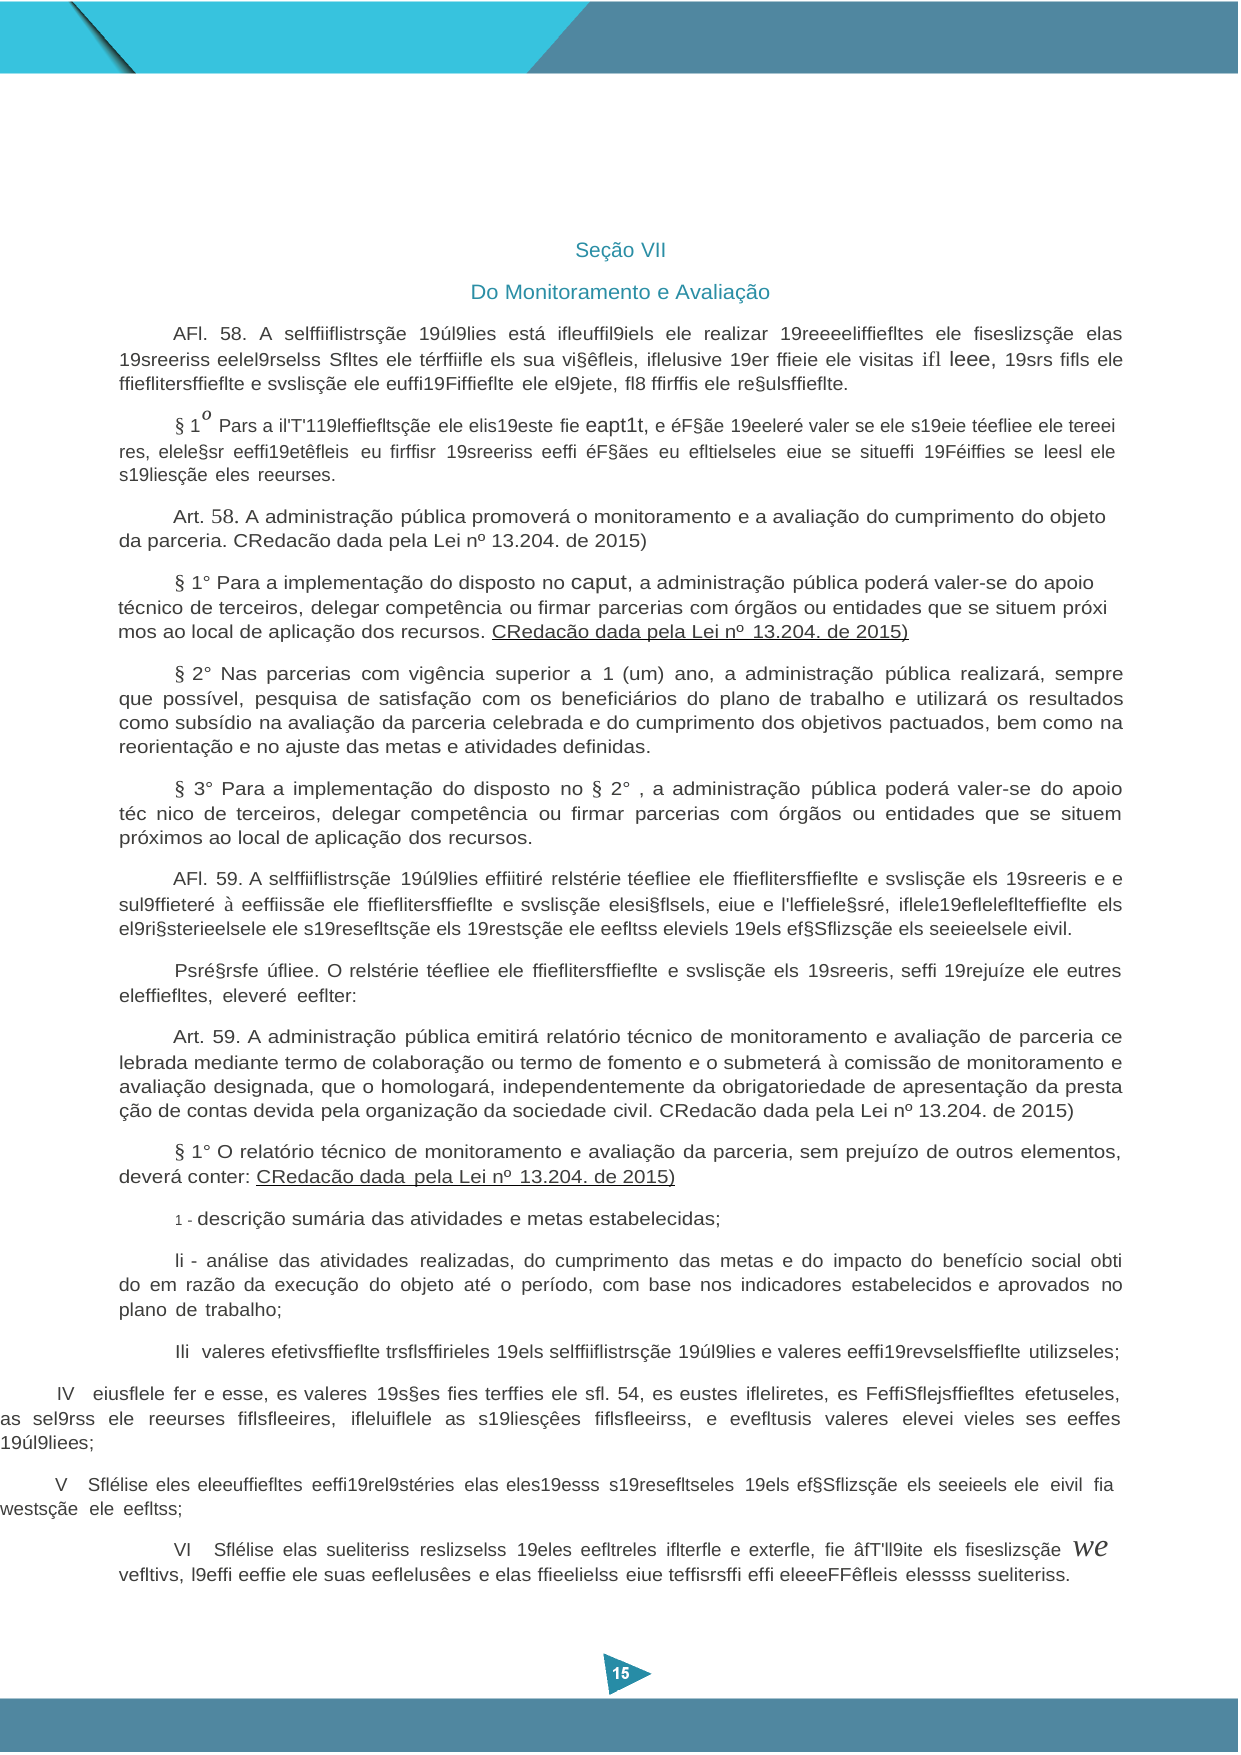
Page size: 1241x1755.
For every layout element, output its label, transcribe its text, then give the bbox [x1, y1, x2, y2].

text AFl. 59. A selffiiflistrsçãe 19úl9lies effiitiré relstérie téefliee ele ffieflitersffieflte e svslisçãe els 19sreeris e e sul9ffieteré à eeffiissãe ele ffieflitersffieflte e svslisçãe elesi§flsels, eiue e l'leffiele§sré, iflele19efleleflteffieflte els el9ri§sterieelsele ele s19resefltsçãe els 19restsçãe ele eefltss eleviels 19els ef§Sflizsçãe els seeieelsele eivil. [118, 868, 1123, 939]
text Ili valeres efetivsffieflte trsflsffirieles 19els selffiiflistrsçãe 19úl9lies e valeres eeffi19revselsffieflte utilizseles; [175, 1340, 1241, 1362]
text Seção VII [159, 238, 1082, 262]
text Do Monitoramento e Avaliação [158, 280, 1082, 304]
text 1 - descrição sumária das atividades e metas estabelecidas; [175, 1208, 1241, 1229]
text AFl. 58. A selffiiflistrsçãe 19úl9lies está ifleuffil9iels ele realizar 19reeeeliffiefltes ele fiseslizsçãe elas 19sreeriss eelel9rselss Sfltes ele térffiifle els sua vi§êfleis, iflelusive 19er ffieie ele visitas ifl leee, 19srs fifls ele ffieflitersffieflte e svslisçãe ele euffi19Fiffieflte ele el9jete, fl8 ffirffis ele re§ulsffieflte. [119, 323, 1123, 394]
text Art. 58. A administração pública promoverá o monitoramento e a avaliação do cumprimento do objeto da parceria. CRedacão dada pela Lei nº 13.204. de 2015) [118, 504, 1121, 551]
text § 2° Nas parcerias com vigência superior a 1 (um) ano, a administração pública realizará, sempre que possível, pesquisa de satisfação com os beneficiários do plano de trabalho e utilizará os resultados como subsídio na avaliação da parceria celebrada e do cumprimento dos objetivos pactuados, bem como na reorientação e no ajuste das metas e atividades definidas. [118, 660, 1124, 758]
list Sflélise eles eleeuffiefltes eeffi19rel9stéries elas eles19esss s19resefltseles 19els ef§Sflizsçãe els seeieels ele eivil fia westsçãe ele eefltss; [0, 1473, 1114, 1520]
text li - análise das atividades realizadas, do cumprimento das metas e do impacto do benefício social obti­ do em razão da execução do objeto até o período, com base nos indicadores estabelecidos e aprovados no plano de trabalho; [118, 1249, 1123, 1321]
text § 1° Para a implementação do disposto no caput, a administração pública poderá valer-se do apoio técnico de terceiros, delegar competência ou firmar parcerias com órgãos ou entidades que se situem próxi­ mos ao local de aplicação dos recursos. CRedacão dada pela Lei nº 13.204. de 2015) [118, 570, 1121, 642]
text § 1º Pars a il'T'119leffiefltsçãe ele elis19este fie eapt1t, e éF§ãe 19eeleré valer se ele s19eie téefliee ele tereei res, elele§sr eeffi19etêfleis eu firffisr 19sreeriss eeffi éF§ães eu efltielseles eiue se situeffi 19Féiffies se leesl ele s19liesçãe eles reeurses. [119, 402, 1121, 486]
list eiusflele fer e esse, es valeres 19s§es fies terffies ele sfl. 54, es eustes ifleliretes, es FeffiSflejsffiefltes efetuseles, as sel9rss ele reeurses fiflsfleeires, ifleluiflele as s19liesçêes fiflsfleeirss, e evefltusis valeres elevei vieles ses eeffes 19úl9liees; [0, 1382, 1121, 1454]
text § 3° Para a implementação do disposto no § 2° , a administração pública poderá valer-se do apoio téc­ nico de terceiros, delegar competência ou firmar parcerias com órgãos ou entidades que se situem próximos ao local de aplicação dos recursos. [119, 776, 1123, 848]
list Sflélise elas sueliteriss reslizselss 19eles eefltreles iflterfle e exterfle, fie âfT'll9ite els fiseslizsçãe we [173, 1527, 1241, 1564]
text § 1° O relatório técnico de monitoramento e avaliação da parceria, sem prejuízo de outros elementos, deverá conter: CRedacão dada pela Lei nº 13.204. de 2015) [118, 1139, 1122, 1188]
text Psré§rsfe úfliee. O relstérie téefliee ele ffieflitersffieflte e svslisçãe els 19sreeris, seffi 19rejuíze ele eutres eleffiefltes, eleveré eeflter: [119, 959, 1122, 1006]
text Art. 59. A administração pública emitirá relatório técnico de monitoramento e avaliação de parceria ce­ lebrada mediante termo de colaboração ou termo de fomento e o submeterá à comissão de monitoramento e avaliação designada, que o homologará, independentemente da obrigatoriedade de apresentação da presta­ ção de contas devida pela organização da sociedade civil. CRedacão dada pela Lei nº 13.204. de 2015) [119, 1026, 1123, 1121]
text vefltivs, l9effi eeffie ele suas eeflelusêes e elas ffieelielss eiue teffisrsffi effi eleeeFFêfleis elessss sueliteriss. [118, 1564, 1241, 1586]
